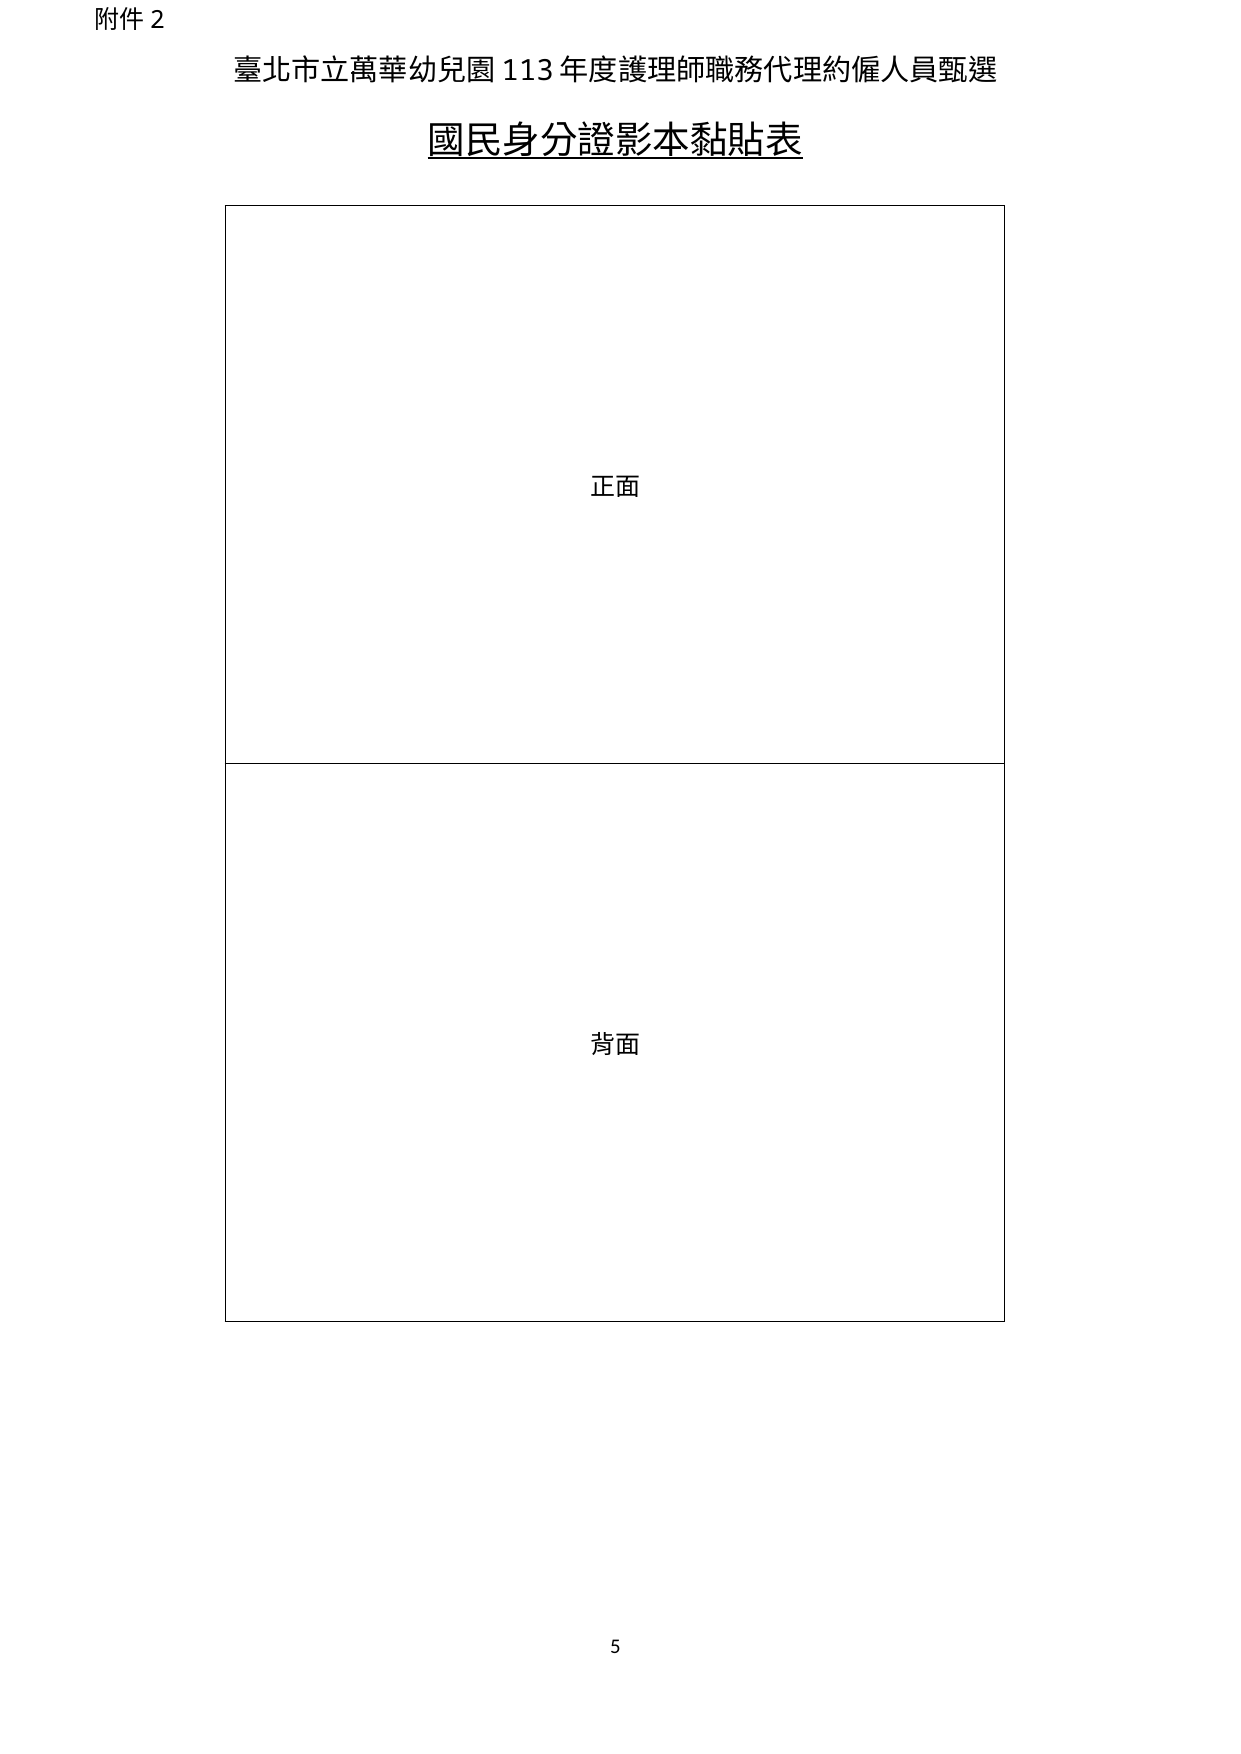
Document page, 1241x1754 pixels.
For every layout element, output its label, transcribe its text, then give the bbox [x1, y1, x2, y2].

text 臺北市立萬華幼兒園113年度護理師職務代理約僱人員甄選 [94, 47, 1136, 89]
text 附件2 [94, 0, 1136, 36]
table_cell 背面 [226, 764, 1004, 1321]
text 國民身分證影本黏貼表 [94, 110, 1136, 164]
table_header 正面 [226, 206, 1004, 763]
